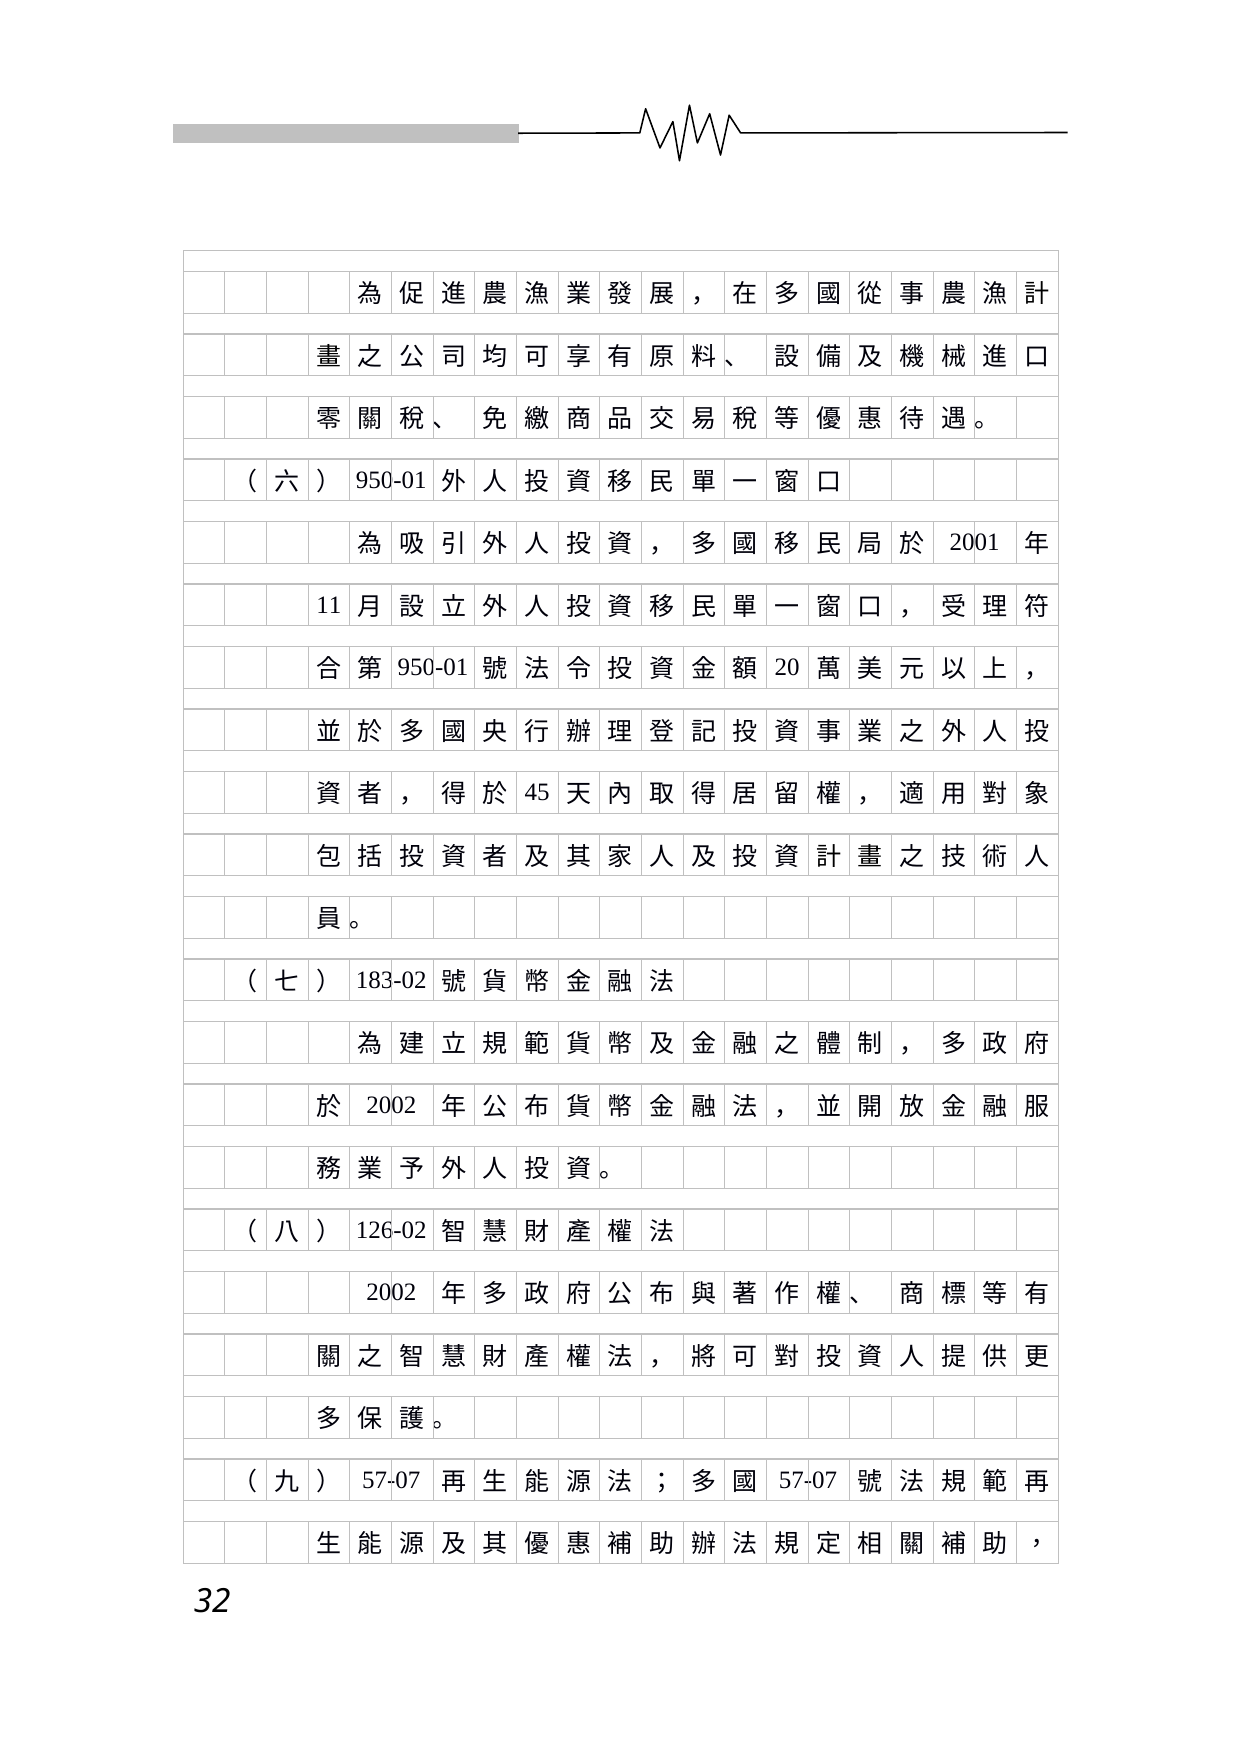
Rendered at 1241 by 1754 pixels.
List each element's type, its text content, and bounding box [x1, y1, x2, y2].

text 為建立規範貨幣及金融之體制，多政府於2002年公布貨幣金融法，並開放金融服務業予外人投資。 [892, 1022, 933, 1063]
text （七）183-02號貨幣金融法 [559, 960, 599, 1000]
text 2002年多政府公布與著作權、商標等有關之智慧財產權法，將可對投資人提供更多保護。 [475, 1397, 516, 1438]
text 2002年多政府公布與著作權、商標等有關之智慧財產權法，將可對投資人提供更多保護。 [725, 1397, 766, 1438]
text （七）183-02號貨幣金融法 [934, 960, 974, 1000]
text 為建立規範貨幣及金融之體制，多政府於2002年公布貨幣金融法，並開放金融服務業予外人投資。 [600, 1147, 641, 1188]
text 為促進農漁業發展，在多國從事農漁計畫之公司均可享有原料、設備及機械進口零關稅、免繳商品交易稅等優惠待遇。 [475, 272, 516, 313]
text 2002年多政府公布與著作權、商標等有關之智慧財產權法，將可對投資人提供更多保護。 [642, 1272, 683, 1313]
text 為吸引外人投資，多國移民局於2001年11月設立外人投資移民單一窗口，受理符合第950-01號法令投資金額20萬美元以上，並於多國央行辦理登記投資事業之外人投資者，得於45天內取得居留權，適用對象包括投資者及其家人及投資計畫之技術人員。 [281, 501, 1058, 521]
text （七）183-02號貨幣金融法 [309, 960, 349, 1000]
text （八）126-02智慧財產權法 [350, 1210, 391, 1250]
text 為建立規範貨幣及金融之體制，多政府於2002年公布貨幣金融法，並開放金融服務業予外人投資。 [975, 1147, 1016, 1188]
text （六）950-01外人投資移民單一窗口 [392, 460, 433, 500]
text 2002年多政府公布與著作權、商標等有關之智慧財產權法，將可對投資人提供更多保護。 [600, 1397, 641, 1438]
text 為促進農漁業發展，在多國從事農漁計畫之公司均可享有原料、設備及機械進口零關稅、免繳商品交易稅等優惠待遇。 [350, 335, 391, 375]
text 2002年多政府公布與著作權、商標等有關之智慧財產權法，將可對投資人提供更多保護。 [684, 1272, 724, 1313]
text 為促進農漁業發展，在多國從事農漁計畫之公司均可享有原料、設備及機械進口零關稅、免繳商品交易稅等優惠待遇。 [934, 335, 974, 375]
text 為促進農漁業發展，在多國從事農漁計畫之公司均可享有原料、設備及機械進口零關稅、免繳商品交易稅等優惠待遇。 [850, 272, 891, 313]
text （六）950-01外人投資移民單一窗口 [934, 460, 974, 500]
text （九）57-07再生能源法；多國57-07號法規範再生能源及其優惠補助辦法規定相關補助，主要項目如下： [975, 1522, 1016, 1563]
text 為建立規範貨幣及金融之體制，多政府於2002年公布貨幣金融法，並開放金融服務業予外人投資。 [809, 1022, 849, 1063]
text 2002年多政府公布與著作權、商標等有關之智慧財產權法，將可對投資人提供更多保護。 [767, 1335, 808, 1375]
text （七）183-02號貨幣金融法 [809, 960, 849, 1000]
text 為建立規範貨幣及金融之體制，多政府於2002年公布貨幣金融法，並開放金融服務業予外人投資。 [517, 1085, 558, 1125]
text 為建立規範貨幣及金融之體制，多政府於2002年公布貨幣金融法，並開放金融服務業予外人投資。 [892, 1147, 933, 1188]
text 為促進農漁業發展，在多國從事農漁計畫之公司均可享有原料、設備及機械進口零關稅、免繳商品交易稅等優惠待遇。 [684, 335, 724, 375]
text 為建立規範貨幣及金融之體制，多政府於2002年公布貨幣金融法，並開放金融服務業予外人投資。 [434, 1147, 474, 1188]
text （八）126-02智慧財產權法 [309, 1210, 349, 1250]
text 為促進農漁業發展，在多國從事農漁計畫之公司均可享有原料、設備及機械進口零關稅、免繳商品交易稅等優惠待遇。 [309, 397, 349, 438]
text 為促進農漁業發展，在多國從事農漁計畫之公司均可享有原料、設備及機械進口零關稅、免繳商品交易稅等優惠待遇。 [975, 272, 1016, 313]
text （八）126-02智慧財產權法 [934, 1210, 974, 1250]
text 為建立規範貨幣及金融之體制，多政府於2002年公布貨幣金融法，並開放金融服務業予外人投資。 [975, 1085, 1016, 1125]
text 2002年多政府公布與著作權、商標等有關之智慧財產權法，將可對投資人提供更多保護。 [350, 1272, 391, 1313]
text 2002年多政府公布與著作權、商標等有關之智慧財產權法，將可對投資人提供更多保護。 [642, 1397, 683, 1438]
text 為促進農漁業發展，在多國從事農漁計畫之公司均可享有原料、設備及機械進口零關稅、免繳商品交易稅等優惠待遇。 [281, 376, 1058, 396]
text （八）126-02智慧財產權法 [975, 1210, 1016, 1250]
text （六）950-01外人投資移民單一窗口 [767, 460, 808, 500]
text 為建立規範貨幣及金融之體制，多政府於2002年公布貨幣金融法，並開放金融服務業予外人投資。 [642, 1085, 683, 1125]
text 為建立規範貨幣及金融之體制，多政府於2002年公布貨幣金融法，並開放金融服務業予外人投資。 [767, 1147, 808, 1188]
text 為建立規範貨幣及金融之體制，多政府於2002年公布貨幣金融法，並開放金融服務業予外人投資。 [600, 1085, 641, 1125]
text 2002年多政府公布與著作權、商標等有關之智慧財產權法，將可對投資人提供更多保護。 [934, 1397, 974, 1438]
text 為建立規範貨幣及金融之體制，多政府於2002年公布貨幣金融法，並開放金融服務業予外人投資。 [434, 1022, 474, 1063]
text （八）126-02智慧財產權法 [850, 1210, 891, 1250]
text 2002年多政府公布與著作權、商標等有關之智慧財產權法，將可對投資人提供更多保護。 [281, 1335, 308, 1375]
text 為建立規範貨幣及金融之體制，多政府於2002年公布貨幣金融法，並開放金融服務業予外人投資。 [281, 1126, 1058, 1146]
text 為促進農漁業發展，在多國從事農漁計畫之公司均可享有原料、設備及機械進口零關稅、免繳商品交易稅等優惠待遇。 [434, 272, 474, 313]
text 2002年多政府公布與著作權、商標等有關之智慧財產權法，將可對投資人提供更多保護。 [517, 1335, 558, 1375]
text 為促進農漁業發展，在多國從事農漁計畫之公司均可享有原料、設備及機械進口零關稅、免繳商品交易稅等優惠待遇。 [475, 397, 516, 438]
text 為建立規範貨幣及金融之體制，多政府於2002年公布貨幣金融法，並開放金融服務業予外人投資。 [350, 1022, 391, 1063]
text （九）57-07再生能源法；多國57-07號法規範再生能源及其優惠補助辦法規定相關補助，主要項目如下： [767, 1522, 808, 1563]
text （八）126-02智慧財產權法 [767, 1210, 808, 1250]
text 為促進農漁業發展，在多國從事農漁計畫之公司均可享有原料、設備及機械進口零關稅、免繳商品交易稅等優惠待遇。 [281, 335, 308, 375]
text 為建立規範貨幣及金融之體制，多政府於2002年公布貨幣金融法，並開放金融服務業予外人投資。 [559, 1085, 599, 1125]
text 為建立規範貨幣及金融之體制，多政府於2002年公布貨幣金融法，並開放金融服務業予外人投資。 [350, 1147, 391, 1188]
text （七）183-02號貨幣金融法 [267, 960, 308, 1000]
text 為促進農漁業發展，在多國從事農漁計畫之公司均可享有原料、設備及機械進口零關稅、免繳商品交易稅等優惠待遇。 [975, 335, 1016, 375]
text 2002年多政府公布與著作權、商標等有關之智慧財產權法，將可對投資人提供更多保護。 [892, 1272, 933, 1313]
text 為建立規範貨幣及金融之體制，多政府於2002年公布貨幣金融法，並開放金融服務業予外人投資。 [559, 1147, 599, 1188]
text 2002年多政府公布與著作權、商標等有關之智慧財產權法，將可對投資人提供更多保護。 [850, 1335, 891, 1375]
text （七）183-02號貨幣金融法 [767, 960, 808, 1000]
text 為促進農漁業發展，在多國從事農漁計畫之公司均可享有原料、設備及機械進口零關稅、免繳商品交易稅等優惠待遇。 [281, 251, 1058, 271]
text 為促進農漁業發展，在多國從事農漁計畫之公司均可享有原料、設備及機械進口零關稅、免繳商品交易稅等優惠待遇。 [809, 272, 849, 313]
text 為促進農漁業發展，在多國從事農漁計畫之公司均可享有原料、設備及機械進口零關稅、免繳商品交易稅等優惠待遇。 [892, 335, 933, 375]
text （八）126-02智慧財產權法 [684, 1210, 724, 1250]
text 為建立規範貨幣及金融之體制，多政府於2002年公布貨幣金融法，並開放金融服務業予外人投資。 [517, 1022, 558, 1063]
text 為建立規範貨幣及金融之體制，多政府於2002年公布貨幣金融法，並開放金融服務業予外人投資。 [767, 1085, 808, 1125]
text 為吸引外人投資，多國移民局於2001年11月設立外人投資移民單一窗口，受理符合第950-01號法令投資金額20萬美元以上，並於多國央行辦理登記投資事業之外人投資者，得於45天內取得居留權，適用對象包括投資者及其家人及投資計畫之技術人員。 [281, 814, 1058, 833]
text （九）57-07再生能源法；多國57-07號法規範再生能源及其優惠補助辦法規定相關補助，主要項目如下： [684, 1460, 724, 1500]
text 為建立規範貨幣及金融之體制，多政府於2002年公布貨幣金融法，並開放金融服務業予外人投資。 [559, 1022, 599, 1063]
text 為建立規範貨幣及金融之體制，多政府於2002年公布貨幣金融法，並開放金融服務業予外人投資。 [684, 1022, 724, 1063]
text （八）126-02智慧財產權法 [475, 1210, 516, 1250]
text （六）950-01外人投資移民單一窗口 [517, 460, 558, 500]
text 為促進農漁業發展，在多國從事農漁計畫之公司均可享有原料、設備及機械進口零關稅、免繳商品交易稅等優惠待遇。 [892, 397, 933, 438]
text （六）950-01外人投資移民單一窗口 [434, 460, 474, 500]
text （九）57-07再生能源法；多國57-07號法規範再生能源及其優惠補助辦法規定相關補助，主要項目如下： [850, 1460, 891, 1500]
text 為促進農漁業發展，在多國從事農漁計畫之公司均可享有原料、設備及機械進口零關稅、免繳商品交易稅等優惠待遇。 [392, 397, 433, 438]
text （九）57-07再生能源法；多國57-07號法規範再生能源及其優惠補助辦法規定相關補助，主要項目如下： [809, 1460, 849, 1500]
text 為建立規範貨幣及金融之體制，多政府於2002年公布貨幣金融法，並開放金融服務業予外人投資。 [642, 1022, 683, 1063]
text （六）950-01外人投資移民單一窗口 [225, 460, 266, 500]
text 為促進農漁業發展，在多國從事農漁計畫之公司均可享有原料、設備及機械進口零關稅、免繳商品交易稅等優惠待遇。 [281, 397, 308, 438]
text （六）950-01外人投資移民單一窗口 [725, 460, 766, 500]
text 為建立規範貨幣及金融之體制，多政府於2002年公布貨幣金融法，並開放金融服務業予外人投資。 [684, 1147, 724, 1188]
text 為促進農漁業發展，在多國從事農漁計畫之公司均可享有原料、設備及機械進口零關稅、免繳商品交易稅等優惠待遇。 [809, 397, 849, 438]
text 為吸引外人投資，多國移民局於2001年11月設立外人投資移民單一窗口，受理符合第950-01號法令投資金額20萬美元以上，並於多國央行辦理登記投資事業之外人投資者，得於45天內取得居留權，適用對象包括投資者及其家人及投資計畫之技術人員。 [281, 689, 1058, 708]
text 2002年多政府公布與著作權、商標等有關之智慧財產權法，將可對投資人提供更多保護。 [642, 1335, 683, 1375]
text 為建立規範貨幣及金融之體制，多政府於2002年公布貨幣金融法，並開放金融服務業予外人投資。 [309, 1022, 349, 1063]
text （九）57-07再生能源法；多國57-07號法規範再生能源及其優惠補助辦法規定相關補助，主要項目如下： [892, 1460, 933, 1500]
text （八）126-02智慧財產權法 [207, 1210, 224, 1250]
text 為建立規範貨幣及金融之體制，多政府於2002年公布貨幣金融法，並開放金融服務業予外人投資。 [517, 1147, 558, 1188]
text （九）57-07再生能源法；多國57-07號法規範再生能源及其優惠補助辦法規定相關補助，主要項目如下： [267, 1522, 308, 1563]
text 2002年多政府公布與著作權、商標等有關之智慧財產權法，將可對投資人提供更多保護。 [850, 1397, 891, 1438]
text （九）57-07再生能源法；多國57-07號法規範再生能源及其優惠補助辦法規定相關補助，主要項目如下： [517, 1522, 558, 1563]
text （八）126-02智慧財產權法 [892, 1210, 933, 1250]
text （九）57-07再生能源法；多國57-07號法規範再生能源及其優惠補助辦法規定相關補助，主要項目如下： [559, 1460, 599, 1500]
text （七）183-02號貨幣金融法 [392, 960, 433, 1000]
text 2002年多政府公布與著作權、商標等有關之智慧財產權法，將可對投資人提供更多保護。 [475, 1335, 516, 1375]
text （六）950-01外人投資移民單一窗口 [207, 439, 1058, 458]
text 為建立規範貨幣及金融之體制，多政府於2002年公布貨幣金融法，並開放金融服務業予外人投資。 [281, 1022, 308, 1063]
text （七）183-02號貨幣金融法 [850, 960, 891, 1000]
text 2002年多政府公布與著作權、商標等有關之智慧財產權法，將可對投資人提供更多保護。 [684, 1397, 724, 1438]
text （九）57-07再生能源法；多國57-07號法規範再生能源及其優惠補助辦法規定相關補助，主要項目如下： [975, 1460, 1016, 1500]
text 為促進農漁業發展，在多國從事農漁計畫之公司均可享有原料、設備及機械進口零關稅、免繳商品交易稅等優惠待遇。 [600, 335, 641, 375]
text 2002年多政府公布與著作權、商標等有關之智慧財產權法，將可對投資人提供更多保護。 [281, 1376, 1058, 1396]
text （九）57-07再生能源法；多國57-07號法規範再生能源及其優惠補助辦法規定相關補助，主要項目如下： [600, 1460, 641, 1500]
text （七）183-02號貨幣金融法 [475, 960, 516, 1000]
text 2002年多政府公布與著作權、商標等有關之智慧財產權法，將可對投資人提供更多保護。 [892, 1397, 933, 1438]
text 為促進農漁業發展，在多國從事農漁計畫之公司均可享有原料、設備及機械進口零關稅、免繳商品交易稅等優惠待遇。 [767, 397, 808, 438]
text （九）57-07再生能源法；多國57-07號法規範再生能源及其優惠補助辦法規定相關補助，主要項目如下： [850, 1522, 891, 1563]
text （七）183-02號貨幣金融法 [350, 960, 391, 1000]
text （九）57-07再生能源法；多國57-07號法規範再生能源及其優惠補助辦法規定相關補助，主要項目如下： [207, 1501, 1058, 1521]
text （九）57-07再生能源法；多國57-07號法規範再生能源及其優惠補助辦法規定相關補助，主要項目如下： [267, 1460, 308, 1500]
text 為建立規範貨幣及金融之體制，多政府於2002年公布貨幣金融法，並開放金融服務業予外人投資。 [281, 1085, 308, 1125]
text 為建立規範貨幣及金融之體制，多政府於2002年公布貨幣金融法，並開放金融服務業予外人投資。 [475, 1085, 516, 1125]
text 2002年多政府公布與著作權、商標等有關之智慧財產權法，將可對投資人提供更多保護。 [892, 1335, 933, 1375]
text 為促進農漁業發展，在多國從事農漁計畫之公司均可享有原料、設備及機械進口零關稅、免繳商品交易稅等優惠待遇。 [517, 272, 558, 313]
text 2002年多政府公布與著作權、商標等有關之智慧財產權法，將可對投資人提供更多保護。 [1017, 1272, 1058, 1313]
text （六）950-01外人投資移民單一窗口 [475, 460, 516, 500]
text 為建立規範貨幣及金融之體制，多政府於2002年公布貨幣金融法，並開放金融服務業予外人投資。 [934, 1147, 974, 1188]
text （九）57-07再生能源法；多國57-07號法規範再生能源及其優惠補助辦法規定相關補助，主要項目如下： [350, 1460, 391, 1500]
text 為促進農漁業發展，在多國從事農漁計畫之公司均可享有原料、設備及機械進口零關稅、免繳商品交易稅等優惠待遇。 [434, 397, 474, 438]
text 為建立規範貨幣及金融之體制，多政府於2002年公布貨幣金融法，並開放金融服務業予外人投資。 [809, 1085, 849, 1125]
text 為建立規範貨幣及金融之體制，多政府於2002年公布貨幣金融法，並開放金融服務業予外人投資。 [767, 1022, 808, 1063]
text （八）126-02智慧財產權法 [207, 1189, 1058, 1208]
text 為建立規範貨幣及金融之體制，多政府於2002年公布貨幣金融法，並開放金融服務業予外人投資。 [392, 1085, 433, 1125]
text （七）183-02號貨幣金融法 [600, 960, 641, 1000]
text 2002年多政府公布與著作權、商標等有關之智慧財產權法，將可對投資人提供更多保護。 [392, 1335, 433, 1375]
text （六）950-01外人投資移民單一窗口 [559, 460, 599, 500]
text 為建立規範貨幣及金融之體制，多政府於2002年公布貨幣金融法，並開放金融服務業予外人投資。 [350, 1085, 391, 1125]
text 為促進農漁業發展，在多國從事農漁計畫之公司均可享有原料、設備及機械進口零關稅、免繳商品交易稅等優惠待遇。 [392, 272, 433, 313]
text （九）57-07再生能源法；多國57-07號法規範再生能源及其優惠補助辦法規定相關補助，主要項目如下： [225, 1460, 266, 1500]
text 為促進農漁業發展，在多國從事農漁計畫之公司均可享有原料、設備及機械進口零關稅、免繳商品交易稅等優惠待遇。 [934, 272, 974, 313]
text （九）57-07再生能源法；多國57-07號法規範再生能源及其優惠補助辦法規定相關補助，主要項目如下： [934, 1522, 974, 1563]
text （六）950-01外人投資移民單一窗口 [309, 460, 349, 500]
text 為促進農漁業發展，在多國從事農漁計畫之公司均可享有原料、設備及機械進口零關稅、免繳商品交易稅等優惠待遇。 [725, 397, 766, 438]
text （八）126-02智慧財產權法 [725, 1210, 766, 1250]
text 為促進農漁業發展，在多國從事農漁計畫之公司均可享有原料、設備及機械進口零關稅、免繳商品交易稅等優惠待遇。 [892, 272, 933, 313]
text 為促進農漁業發展，在多國從事農漁計畫之公司均可享有原料、設備及機械進口零關稅、免繳商品交易稅等優惠待遇。 [1017, 335, 1058, 375]
text 為促進農漁業發展，在多國從事農漁計畫之公司均可享有原料、設備及機械進口零關稅、免繳商品交易稅等優惠待遇。 [434, 335, 474, 375]
text 為促進農漁業發展，在多國從事農漁計畫之公司均可享有原料、設備及機械進口零關稅、免繳商品交易稅等優惠待遇。 [975, 397, 1016, 438]
text 為建立規範貨幣及金融之體制，多政府於2002年公布貨幣金融法，並開放金融服務業予外人投資。 [934, 1022, 974, 1063]
text 2002年多政府公布與著作權、商標等有關之智慧財產權法，將可對投資人提供更多保護。 [600, 1272, 641, 1313]
text 為建立規範貨幣及金融之體制，多政府於2002年公布貨幣金融法，並開放金融服務業予外人投資。 [281, 1001, 1058, 1021]
text （九）57-07再生能源法；多國57-07號法規範再生能源及其優惠補助辦法規定相關補助，主要項目如下： [559, 1522, 599, 1563]
text 為促進農漁業發展，在多國從事農漁計畫之公司均可享有原料、設備及機械進口零關稅、免繳商品交易稅等優惠待遇。 [684, 272, 724, 313]
text （九）57-07再生能源法；多國57-07號法規範再生能源及其優惠補助辦法規定相關補助，主要項目如下： [475, 1522, 516, 1563]
text 為促進農漁業發展，在多國從事農漁計畫之公司均可享有原料、設備及機械進口零關稅、免繳商品交易稅等優惠待遇。 [350, 397, 391, 438]
text （九）57-07再生能源法；多國57-07號法規範再生能源及其優惠補助辦法規定相關補助，主要項目如下： [309, 1522, 349, 1563]
text （六）950-01外人投資移民單一窗口 [809, 460, 849, 500]
text （九）57-07再生能源法；多國57-07號法規範再生能源及其優惠補助辦法規定相關補助，主要項目如下： [767, 1460, 808, 1500]
text 2002年多政府公布與著作權、商標等有關之智慧財產權法，將可對投資人提供更多保護。 [934, 1272, 974, 1313]
text 2002年多政府公布與著作權、商標等有關之智慧財產權法，將可對投資人提供更多保護。 [281, 1397, 308, 1438]
text （六）950-01外人投資移民單一窗口 [850, 460, 891, 500]
text （九）57-07再生能源法；多國57-07號法規範再生能源及其優惠補助辦法規定相關補助，主要項目如下： [809, 1522, 849, 1563]
text 2002年多政府公布與著作權、商標等有關之智慧財產權法，將可對投資人提供更多保護。 [559, 1335, 599, 1375]
text （七）183-02號貨幣金融法 [725, 960, 766, 1000]
text （九）57-07再生能源法；多國57-07號法規範再生能源及其優惠補助辦法規定相關補助，主要項目如下： [892, 1522, 933, 1563]
text 為建立規範貨幣及金融之體制，多政府於2002年公布貨幣金融法，並開放金融服務業予外人投資。 [1017, 1147, 1058, 1188]
text （六）950-01外人投資移民單一窗口 [642, 460, 683, 500]
text 2002年多政府公布與著作權、商標等有關之智慧財產權法，將可對投資人提供更多保護。 [684, 1335, 724, 1375]
text 為促進農漁業發展，在多國從事農漁計畫之公司均可享有原料、設備及機械進口零關稅、免繳商品交易稅等優惠待遇。 [767, 272, 808, 313]
text 為促進農漁業發展，在多國從事農漁計畫之公司均可享有原料、設備及機械進口零關稅、免繳商品交易稅等優惠待遇。 [350, 272, 391, 313]
text 2002年多政府公布與著作權、商標等有關之智慧財產權法，將可對投資人提供更多保護。 [309, 1335, 349, 1375]
text （九）57-07再生能源法；多國57-07號法規範再生能源及其優惠補助辦法規定相關補助，主要項目如下： [434, 1460, 474, 1500]
text 2002年多政府公布與著作權、商標等有關之智慧財產權法，將可對投資人提供更多保護。 [975, 1335, 1016, 1375]
text 為吸引外人投資，多國移民局於2001年11月設立外人投資移民單一窗口，受理符合第950-01號法令投資金額20萬美元以上，並於多國央行辦理登記投資事業之外人投資者，得於45天內取得居留權，適用對象包括投資者及其家人及投資計畫之技術人員。 [281, 751, 1058, 771]
text （七）183-02號貨幣金融法 [434, 960, 474, 1000]
text 為建立規範貨幣及金融之體制，多政府於2002年公布貨幣金融法，並開放金融服務業予外人投資。 [600, 1022, 641, 1063]
text 2002年多政府公布與著作權、商標等有關之智慧財產權法，將可對投資人提供更多保護。 [434, 1272, 474, 1313]
text （七）183-02號貨幣金融法 [892, 960, 933, 1000]
text 2002年多政府公布與著作權、商標等有關之智慧財產權法，將可對投資人提供更多保護。 [434, 1397, 474, 1438]
text 為吸引外人投資，多國移民局於2001年11月設立外人投資移民單一窗口，受理符合第950-01號法令投資金額20萬美元以上，並於多國央行辦理登記投資事業之外人投資者，得於45天內取得居留權，適用對象包括投資者及其家人及投資計畫之技術人員。 [281, 626, 1058, 646]
text （九）57-07再生能源法；多國57-07號法規範再生能源及其優惠補助辦法規定相關補助，主要項目如下： [392, 1522, 433, 1563]
text 為促進農漁業發展，在多國從事農漁計畫之公司均可享有原料、設備及機械進口零關稅、免繳商品交易稅等優惠待遇。 [809, 335, 849, 375]
text 為促進農漁業發展，在多國從事農漁計畫之公司均可享有原料、設備及機械進口零關稅、免繳商品交易稅等優惠待遇。 [725, 272, 766, 313]
text 為建立規範貨幣及金融之體制，多政府於2002年公布貨幣金融法，並開放金融服務業予外人投資。 [975, 1022, 1016, 1063]
text （九）57-07再生能源法；多國57-07號法規範再生能源及其優惠補助辦法規定相關補助，主要項目如下： [1017, 1522, 1058, 1563]
text 2002年多政府公布與著作權、商標等有關之智慧財產權法，將可對投資人提供更多保護。 [725, 1272, 766, 1313]
text 為建立規範貨幣及金融之體制，多政府於2002年公布貨幣金融法，並開放金融服務業予外人投資。 [684, 1085, 724, 1125]
text （九）57-07再生能源法；多國57-07號法規範再生能源及其優惠補助辦法規定相關補助，主要項目如下： [517, 1460, 558, 1500]
text 為促進農漁業發展，在多國從事農漁計畫之公司均可享有原料、設備及機械進口零關稅、免繳商品交易稅等優惠待遇。 [684, 397, 724, 438]
text （七）183-02號貨幣金融法 [207, 939, 1058, 958]
text （九）57-07再生能源法；多國57-07號法規範再生能源及其優惠補助辦法規定相關補助，主要項目如下： [934, 1460, 974, 1500]
text （九）57-07再生能源法；多國57-07號法規範再生能源及其優惠補助辦法規定相關補助，主要項目如下： [1017, 1460, 1058, 1500]
text 2002年多政府公布與著作權、商標等有關之智慧財產權法，將可對投資人提供更多保護。 [350, 1397, 391, 1438]
text 為建立規範貨幣及金融之體制，多政府於2002年公布貨幣金融法，並開放金融服務業予外人投資。 [281, 1064, 1058, 1083]
text 2002年多政府公布與著作權、商標等有關之智慧財產權法，將可對投資人提供更多保護。 [517, 1272, 558, 1313]
text 2002年多政府公布與著作權、商標等有關之智慧財產權法，將可對投資人提供更多保護。 [975, 1397, 1016, 1438]
text （七）183-02號貨幣金融法 [517, 960, 558, 1000]
text 為吸引外人投資，多國移民局於2001年11月設立外人投資移民單一窗口，受理符合第950-01號法令投資金額20萬美元以上，並於多國央行辦理登記投資事業之外人投資者，得於45天內取得居留權，適用對象包括投資者及其家人及投資計畫之技術人員。 [281, 876, 1058, 896]
text 為促進農漁業發展，在多國從事農漁計畫之公司均可享有原料、設備及機械進口零關稅、免繳商品交易稅等優惠待遇。 [392, 335, 433, 375]
text 為促進農漁業發展，在多國從事農漁計畫之公司均可享有原料、設備及機械進口零關稅、免繳商品交易稅等優惠待遇。 [934, 397, 974, 438]
text （七）183-02號貨幣金融法 [1017, 960, 1058, 1000]
text 為建立規範貨幣及金融之體制，多政府於2002年公布貨幣金融法，並開放金融服務業予外人投資。 [281, 1147, 308, 1188]
text 為促進農漁業發展，在多國從事農漁計畫之公司均可享有原料、設備及機械進口零關稅、免繳商品交易稅等優惠待遇。 [517, 335, 558, 375]
text 為建立規範貨幣及金融之體制，多政府於2002年公布貨幣金融法，並開放金融服務業予外人投資。 [392, 1147, 433, 1188]
text 為促進農漁業發展，在多國從事農漁計畫之公司均可享有原料、設備及機械進口零關稅、免繳商品交易稅等優惠待遇。 [309, 335, 349, 375]
text （九）57-07再生能源法；多國57-07號法規範再生能源及其優惠補助辦法規定相關補助，主要項目如下： [725, 1522, 766, 1563]
text （八）126-02智慧財產權法 [600, 1210, 641, 1250]
text 2002年多政府公布與著作權、商標等有關之智慧財產權法，將可對投資人提供更多保護。 [517, 1397, 558, 1438]
text （九）57-07再生能源法；多國57-07號法規範再生能源及其優惠補助辦法規定相關補助，主要項目如下： [207, 1439, 1058, 1458]
text 為建立規範貨幣及金融之體制，多政府於2002年公布貨幣金融法，並開放金融服務業予外人投資。 [850, 1085, 891, 1125]
text 為建立規範貨幣及金融之體制，多政府於2002年公布貨幣金融法，並開放金融服務業予外人投資。 [1017, 1085, 1058, 1125]
text 2002年多政府公布與著作權、商標等有關之智慧財產權法，將可對投資人提供更多保護。 [725, 1335, 766, 1375]
text 2002年多政府公布與著作權、商標等有關之智慧財產權法，將可對投資人提供更多保護。 [559, 1397, 599, 1438]
text 2002年多政府公布與著作權、商標等有關之智慧財產權法，將可對投資人提供更多保護。 [809, 1335, 849, 1375]
text 2002年多政府公布與著作權、商標等有關之智慧財產權法，將可對投資人提供更多保護。 [350, 1335, 391, 1375]
text 為促進農漁業發展，在多國從事農漁計畫之公司均可享有原料、設備及機械進口零關稅、免繳商品交易稅等優惠待遇。 [309, 272, 349, 313]
text 為促進農漁業發展，在多國從事農漁計畫之公司均可享有原料、設備及機械進口零關稅、免繳商品交易稅等優惠待遇。 [642, 335, 683, 375]
text 為建立規範貨幣及金融之體制，多政府於2002年公布貨幣金融法，並開放金融服務業予外人投資。 [475, 1022, 516, 1063]
text （六）950-01外人投資移民單一窗口 [975, 460, 1016, 500]
text 為促進農漁業發展，在多國從事農漁計畫之公司均可享有原料、設備及機械進口零關稅、免繳商品交易稅等優惠待遇。 [517, 397, 558, 438]
text 2002年多政府公布與著作權、商標等有關之智慧財產權法，將可對投資人提供更多保護。 [1017, 1397, 1058, 1438]
text 為促進農漁業發展，在多國從事農漁計畫之公司均可享有原料、設備及機械進口零關稅、免繳商品交易稅等優惠待遇。 [767, 335, 808, 375]
text （八）126-02智慧財產權法 [267, 1210, 308, 1250]
text （九）57-07再生能源法；多國57-07號法規範再生能源及其優惠補助辦法規定相關補助，主要項目如下： [600, 1522, 641, 1563]
text （八）126-02智慧財產權法 [1017, 1210, 1058, 1250]
text （六）950-01外人投資移民單一窗口 [600, 460, 641, 500]
text （九）57-07再生能源法；多國57-07號法規範再生能源及其優惠補助辦法規定相關補助，主要項目如下： [434, 1522, 474, 1563]
text 為促進農漁業發展，在多國從事農漁計畫之公司均可享有原料、設備及機械進口零關稅、免繳商品交易稅等優惠待遇。 [1017, 272, 1058, 313]
text （九）57-07再生能源法；多國57-07號法規範再生能源及其優惠補助辦法規定相關補助，主要項目如下： [309, 1460, 349, 1500]
text 為建立規範貨幣及金融之體制，多政府於2002年公布貨幣金融法，並開放金融服務業予外人投資。 [850, 1147, 891, 1188]
text 為促進農漁業發展，在多國從事農漁計畫之公司均可享有原料、設備及機械進口零關稅、免繳商品交易稅等優惠待遇。 [850, 335, 891, 375]
text （八）126-02智慧財產權法 [809, 1210, 849, 1250]
text （六）950-01外人投資移民單一窗口 [350, 460, 391, 500]
text （七）183-02號貨幣金融法 [207, 960, 224, 1000]
text 為建立規範貨幣及金融之體制，多政府於2002年公布貨幣金融法，並開放金融服務業予外人投資。 [725, 1147, 766, 1188]
text （八）126-02智慧財產權法 [517, 1210, 558, 1250]
text 為促進農漁業發展，在多國從事農漁計畫之公司均可享有原料、設備及機械進口零關稅、免繳商品交易稅等優惠待遇。 [559, 397, 599, 438]
text 為促進農漁業發展，在多國從事農漁計畫之公司均可享有原料、設備及機械進口零關稅、免繳商品交易稅等優惠待遇。 [559, 335, 599, 375]
text （九）57-07再生能源法；多國57-07號法規範再生能源及其優惠補助辦法規定相關補助，主要項目如下： [350, 1522, 391, 1563]
text （九）57-07再生能源法；多國57-07號法規範再生能源及其優惠補助辦法規定相關補助，主要項目如下： [475, 1460, 516, 1500]
text （七）183-02號貨幣金融法 [684, 960, 724, 1000]
text 2002年多政府公布與著作權、商標等有關之智慧財產權法，將可對投資人提供更多保護。 [850, 1272, 891, 1313]
text 2002年多政府公布與著作權、商標等有關之智慧財產權法，將可對投資人提供更多保護。 [767, 1272, 808, 1313]
text （六）950-01外人投資移民單一窗口 [1017, 460, 1058, 500]
text 為促進農漁業發展，在多國從事農漁計畫之公司均可享有原料、設備及機械進口零關稅、免繳商品交易稅等優惠待遇。 [642, 272, 683, 313]
text （九）57-07再生能源法；多國57-07號法規範再生能源及其優惠補助辦法規定相關補助，主要項目如下： [684, 1522, 724, 1563]
text 為建立規範貨幣及金融之體制，多政府於2002年公布貨幣金融法，並開放金融服務業予外人投資。 [1017, 1022, 1058, 1063]
text 為促進農漁業發展，在多國從事農漁計畫之公司均可享有原料、設備及機械進口零關稅、免繳商品交易稅等優惠待遇。 [600, 272, 641, 313]
text 為建立規範貨幣及金融之體制，多政府於2002年公布貨幣金融法，並開放金融服務業予外人投資。 [434, 1085, 474, 1125]
text 為促進農漁業發展，在多國從事農漁計畫之公司均可享有原料、設備及機械進口零關稅、免繳商品交易稅等優惠待遇。 [475, 335, 516, 375]
text 2002年多政府公布與著作權、商標等有關之智慧財產權法，將可對投資人提供更多保護。 [934, 1335, 974, 1375]
text 為建立規範貨幣及金融之體制，多政府於2002年公布貨幣金融法，並開放金融服務業予外人投資。 [934, 1085, 974, 1125]
text 為促進農漁業發展，在多國從事農漁計畫之公司均可享有原料、設備及機械進口零關稅、免繳商品交易稅等優惠待遇。 [850, 397, 891, 438]
text 為促進農漁業發展，在多國從事農漁計畫之公司均可享有原料、設備及機械進口零關稅、免繳商品交易稅等優惠待遇。 [1017, 397, 1058, 438]
text （六）950-01外人投資移民單一窗口 [267, 460, 308, 500]
text 2002年多政府公布與著作權、商標等有關之智慧財產權法，將可對投資人提供更多保護。 [392, 1272, 433, 1313]
text 為促進農漁業發展，在多國從事農漁計畫之公司均可享有原料、設備及機械進口零關稅、免繳商品交易稅等優惠待遇。 [600, 397, 641, 438]
text 為促進農漁業發展，在多國從事農漁計畫之公司均可享有原料、設備及機械進口零關稅、免繳商品交易稅等優惠待遇。 [281, 272, 308, 313]
text 為促進農漁業發展，在多國從事農漁計畫之公司均可享有原料、設備及機械進口零關稅、免繳商品交易稅等優惠待遇。 [642, 397, 683, 438]
text 2002年多政府公布與著作權、商標等有關之智慧財產權法，將可對投資人提供更多保護。 [1017, 1335, 1058, 1375]
text 為建立規範貨幣及金融之體制，多政府於2002年公布貨幣金融法，並開放金融服務業予外人投資。 [850, 1022, 891, 1063]
text 2002年多政府公布與著作權、商標等有關之智慧財產權法，將可對投資人提供更多保護。 [475, 1272, 516, 1313]
text 為建立規範貨幣及金融之體制，多政府於2002年公布貨幣金融法，並開放金融服務業予外人投資。 [475, 1147, 516, 1188]
text （九）57-07再生能源法；多國57-07號法規範再生能源及其優惠補助辦法規定相關補助，主要項目如下： [725, 1460, 766, 1500]
text 為建立規範貨幣及金融之體制，多政府於2002年公布貨幣金融法，並開放金融服務業予外人投資。 [309, 1085, 349, 1125]
text 為建立規範貨幣及金融之體制，多政府於2002年公布貨幣金融法，並開放金融服務業予外人投資。 [309, 1147, 349, 1188]
text 2002年多政府公布與著作權、商標等有關之智慧財產權法，將可對投資人提供更多保護。 [281, 1251, 1058, 1271]
text （六）950-01外人投資移民單一窗口 [207, 460, 224, 500]
text 2002年多政府公布與著作權、商標等有關之智慧財產權法，將可對投資人提供更多保護。 [767, 1397, 808, 1438]
text 為促進農漁業發展，在多國從事農漁計畫之公司均可享有原料、設備及機械進口零關稅、免繳商品交易稅等優惠待遇。 [559, 272, 599, 313]
text （七）183-02號貨幣金融法 [975, 960, 1016, 1000]
text （九）57-07再生能源法；多國57-07號法規範再生能源及其優惠補助辦法規定相關補助，主要項目如下： [225, 1522, 266, 1563]
text 為促進農漁業發展，在多國從事農漁計畫之公司均可享有原料、設備及機械進口零關稅、免繳商品交易稅等優惠待遇。 [281, 314, 1058, 333]
text 2002年多政府公布與著作權、商標等有關之智慧財產權法，將可對投資人提供更多保護。 [309, 1397, 349, 1438]
text 為建立規範貨幣及金融之體制，多政府於2002年公布貨幣金融法，並開放金融服務業予外人投資。 [642, 1147, 683, 1188]
text 2002年多政府公布與著作權、商標等有關之智慧財產權法，將可對投資人提供更多保護。 [281, 1272, 308, 1313]
text （八）126-02智慧財產權法 [434, 1210, 474, 1250]
text 為建立規範貨幣及金融之體制，多政府於2002年公布貨幣金融法，並開放金融服務業予外人投資。 [892, 1085, 933, 1125]
text （九）57-07再生能源法；多國57-07號法規範再生能源及其優惠補助辦法規定相關補助，主要項目如下： [642, 1460, 683, 1500]
text （七）183-02號貨幣金融法 [642, 960, 683, 1000]
text 2002年多政府公布與著作權、商標等有關之智慧財產權法，將可對投資人提供更多保護。 [309, 1272, 349, 1313]
text （九）57-07再生能源法；多國57-07號法規範再生能源及其優惠補助辦法規定相關補助，主要項目如下： [392, 1460, 433, 1500]
text 為建立規範貨幣及金融之體制，多政府於2002年公布貨幣金融法，並開放金融服務業予外人投資。 [725, 1085, 766, 1125]
text （六）950-01外人投資移民單一窗口 [892, 460, 933, 500]
text （八）126-02智慧財產權法 [392, 1210, 433, 1250]
text 2002年多政府公布與著作權、商標等有關之智慧財產權法，將可對投資人提供更多保護。 [600, 1335, 641, 1375]
text 2002年多政府公布與著作權、商標等有關之智慧財產權法，將可對投資人提供更多保護。 [434, 1335, 474, 1375]
text 為建立規範貨幣及金融之體制，多政府於2002年公布貨幣金融法，並開放金融服務業予外人投資。 [392, 1022, 433, 1063]
text 2002年多政府公布與著作權、商標等有關之智慧財產權法，將可對投資人提供更多保護。 [392, 1397, 433, 1438]
text （六）950-01外人投資移民單一窗口 [684, 460, 724, 500]
text 2002年多政府公布與著作權、商標等有關之智慧財產權法，將可對投資人提供更多保護。 [559, 1272, 599, 1313]
text 2002年多政府公布與著作權、商標等有關之智慧財產權法，將可對投資人提供更多保護。 [975, 1272, 1016, 1313]
text 2002年多政府公布與著作權、商標等有關之智慧財產權法，將可對投資人提供更多保護。 [809, 1272, 849, 1313]
text （八）126-02智慧財產權法 [642, 1210, 683, 1250]
text 為促進農漁業發展，在多國從事農漁計畫之公司均可享有原料、設備及機械進口零關稅、免繳商品交易稅等優惠待遇。 [725, 335, 766, 375]
text 為建立規範貨幣及金融之體制，多政府於2002年公布貨幣金融法，並開放金融服務業予外人投資。 [725, 1022, 766, 1063]
text （九）57-07再生能源法；多國57-07號法規範再生能源及其優惠補助辦法規定相關補助，主要項目如下： [642, 1522, 683, 1563]
text 為建立規範貨幣及金融之體制，多政府於2002年公布貨幣金融法，並開放金融服務業予外人投資。 [809, 1147, 849, 1188]
text 2002年多政府公布與著作權、商標等有關之智慧財產權法，將可對投資人提供更多保護。 [809, 1397, 849, 1438]
text （八）126-02智慧財產權法 [559, 1210, 599, 1250]
text （七）183-02號貨幣金融法 [225, 960, 266, 1000]
text 2002年多政府公布與著作權、商標等有關之智慧財產權法，將可對投資人提供更多保護。 [281, 1314, 1058, 1333]
text （八）126-02智慧財產權法 [225, 1210, 266, 1250]
text 為吸引外人投資，多國移民局於2001年11月設立外人投資移民單一窗口，受理符合第950-01號法令投資金額20萬美元以上，並於多國央行辦理登記投資事業之外人投資者，得於45天內取得居留權，適用對象包括投資者及其家人及投資計畫之技術人員。 [281, 564, 1058, 583]
